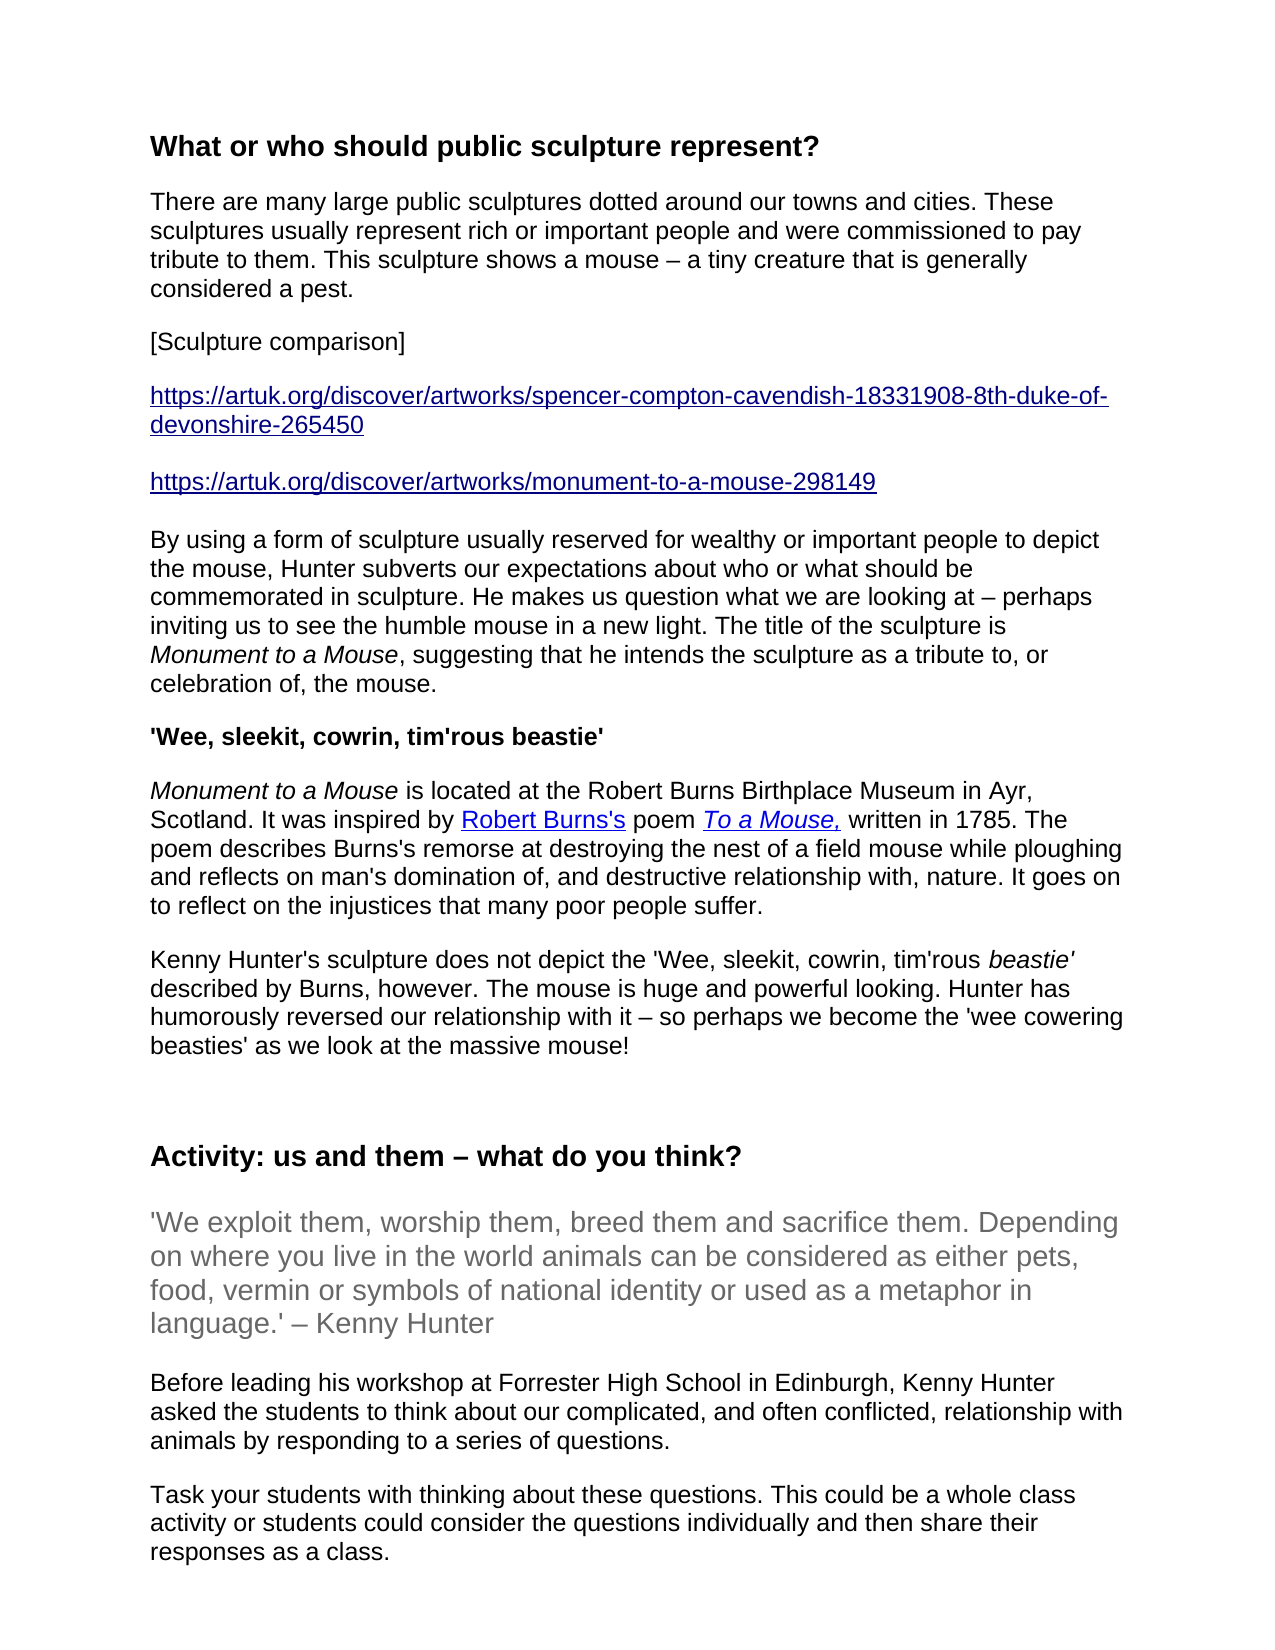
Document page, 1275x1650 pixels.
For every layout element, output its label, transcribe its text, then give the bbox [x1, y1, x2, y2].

text Monument to a Mouse is located at the Robert Burns Birthplace Museum in Ayr, Scotland. It was inspired by Robert Burns's poem To a Mouse, written in 1785. The poem describes Burns's remorse at destroying the nest of a field mouse while ploughing and reflects on man's domination of, and destructive relationship with, nature. It goes on to reflect on the injustices that many poor people suffer. [150, 776, 1125, 920]
text There are many large public sculptures dotted around our towns and cities. These sculptures usually represent rich or important people and were commissioned to pay tribute to them. This sculpture shows a mouse – a tiny creature that is generally considered a pest. [150, 187, 1125, 302]
text Activity: us and them – what do you think? [150, 1138, 1125, 1172]
text Before leading his workshop at Forrester High School in Edinburgh, Kenny Hunter asked the students to think about our complicated, and often conflicted, relationship with animals by responding to a series of questions. [150, 1368, 1125, 1455]
text [Sculpture comparison] [150, 327, 1125, 356]
text 'Wee, sleekit, cowrin, tim'rous beastie' [150, 722, 1125, 751]
text What or who should public sculpture represent? [150, 129, 1125, 162]
text 'We exploit them, worship them, breed them and sacrifice them. Depending on where you live in the world animals can be considered as either pets, food, vermin or symbols of national identity or used as a metaphor in language.' – Kenny Hunter [150, 1206, 1125, 1340]
text By using a form of sculpture usually reserved for wealthy or important people to depict the mouse, Hunter subverts our expectations about who or what should be commemorated in sculpture. He makes us question what we are looking at – perhaps inviting us to see the humble mouse in a new light. The title of the sculpture is Monument to a Mouse, suggesting that he intends the sculpture as a tribute to, or celebration of, the mouse. [150, 525, 1125, 697]
text Kenny Hunter's sculpture does not depict the 'Wee, sleekit, cowrin, tim'rous beastie' described by Burns, however. The mouse is huge and powerful looking. Hunter has humorously reversed our relationship with it – so perhaps we become the 'wee cowering beasties' as we look at the massive mouse! [150, 945, 1125, 1060]
text Task your students with thinking about these questions. This could be a whole class activity or students could consider the questions individually and then share their responses as a class. [150, 1480, 1125, 1566]
text https://artuk.org/discover/artworks/monument-to-a-mouse-298149 [150, 467, 1125, 496]
text https://artuk.org/discover/artworks/spencer-compton-cavendish-18331908-8th-duke-of-devonshire-265450 [150, 381, 1125, 438]
